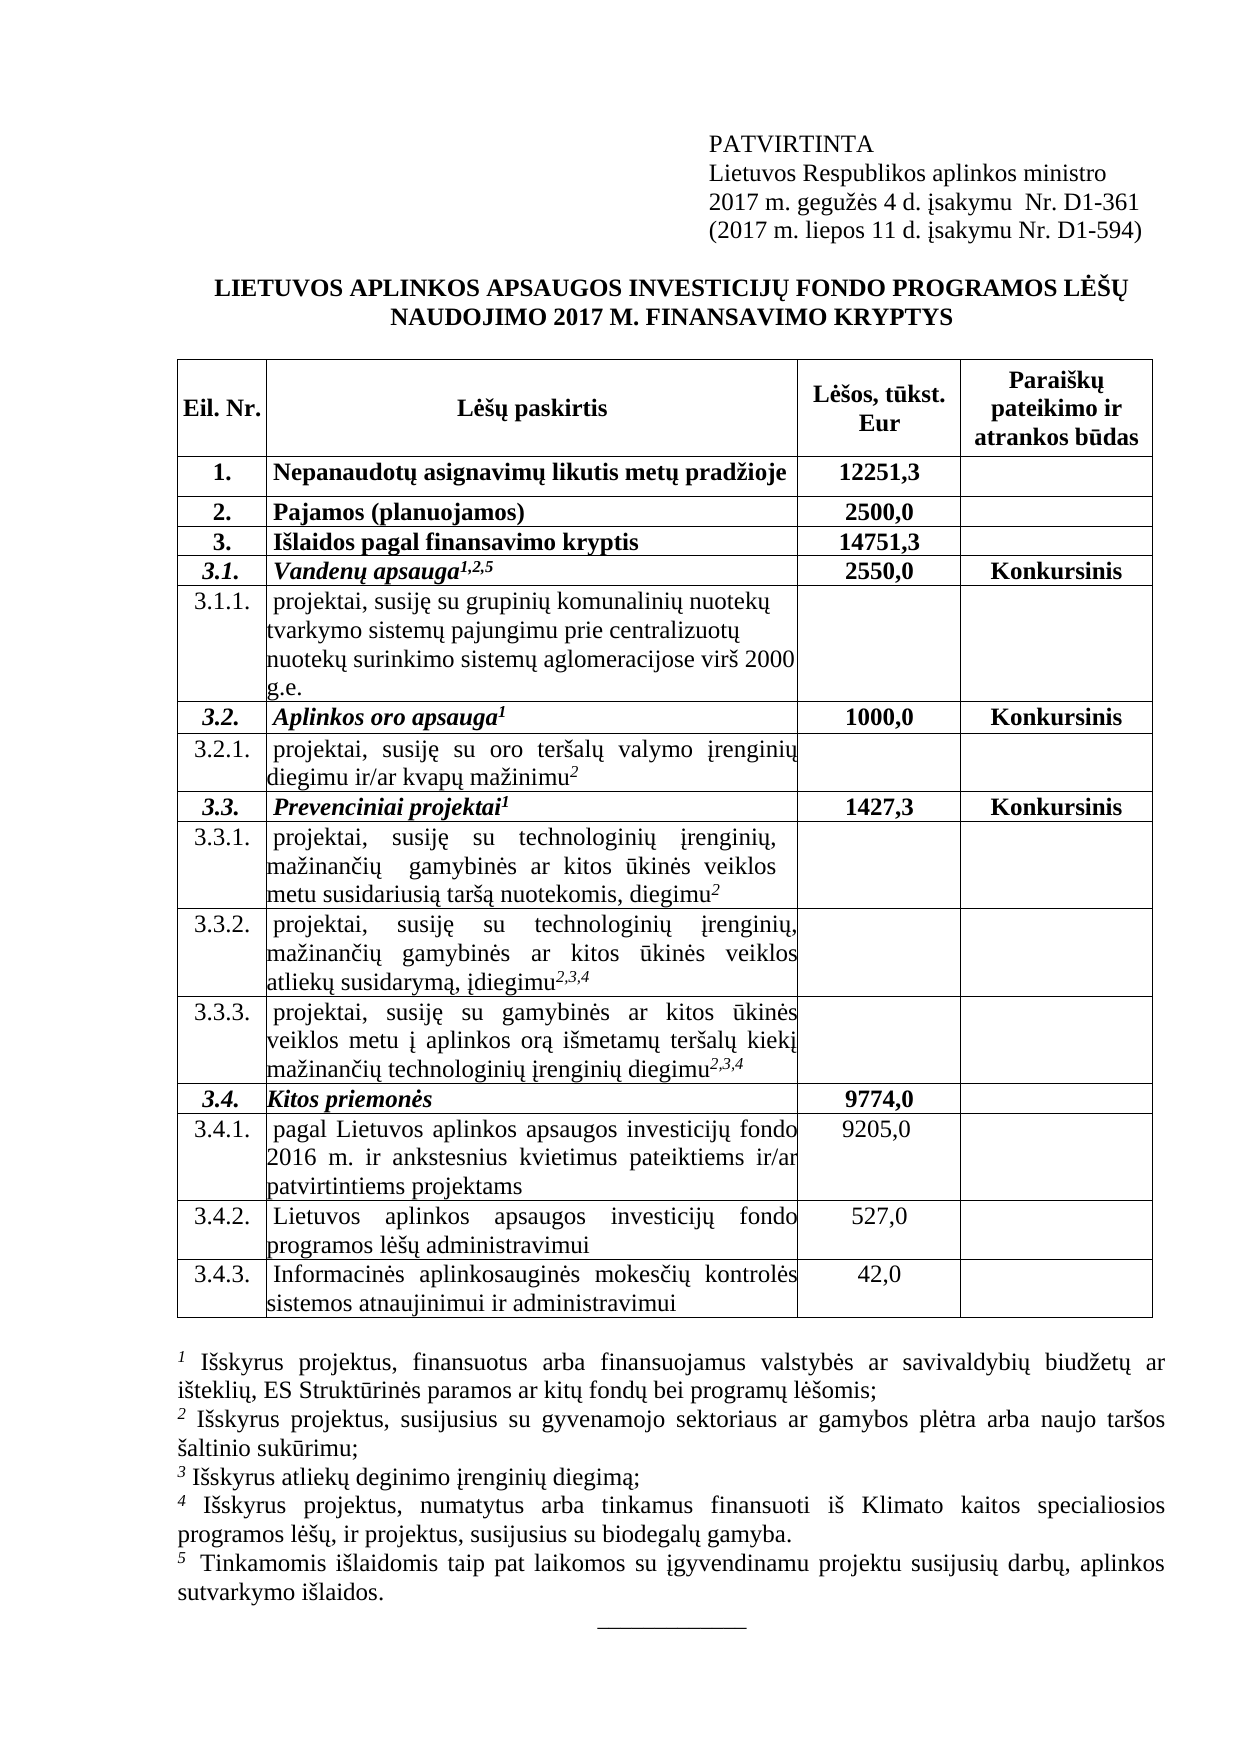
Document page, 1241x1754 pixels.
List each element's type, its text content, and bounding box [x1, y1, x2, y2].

table_cell Informacinės aplinkosauginės mokesčių kontrolės sistemos atnaujinimui ir administravimui [267, 1260, 797, 1317]
table_cell 3.4.3. [178, 1260, 266, 1317]
table_cell 1000,0 [798, 702, 960, 733]
table_cell 3.4. [178, 1084, 266, 1113]
table_cell 9774,0 [798, 1084, 960, 1113]
table_cell Konkursinis [961, 702, 1152, 733]
table_cell Konkursinis [961, 792, 1152, 821]
table_cell 9205,0 [798, 1114, 960, 1200]
table_cell [961, 822, 1152, 908]
text PATVIRTINTA [709, 129, 1149, 158]
table_cell [798, 822, 960, 908]
table_cell 14751,3 [798, 527, 960, 555]
text Lietuvos Respublikos aplinkos ministro [709, 158, 1149, 187]
table_cell 3.2.1. [178, 734, 266, 791]
table_cell [798, 909, 960, 996]
table_cell projektai, susiję su technologinių įrenginių, mažinančių gamybinės ar kitos ūkinės veiklos atliekų susidarymą, įdiegimu2,3,4 [267, 909, 797, 996]
table_cell projektai, susiję su oro teršalų valymo įrenginių diegimu ir/ar kvapų mažinimu2 [267, 734, 797, 791]
text (2017 m. liepos 11 d. įsakymu Nr. D1-594) [709, 215, 1149, 244]
table_cell 3.4.1. [178, 1114, 266, 1200]
table_cell [961, 1114, 1152, 1200]
table_cell 3.3. [178, 792, 266, 821]
table_cell 1427,3 [798, 792, 960, 821]
text 4 Išskyrus projektus, numatytus arba tinkamus finansuoti iš Klimato kaitos specialiosios programos lėšų, ir projektus, susijusius su biodegalų gamyba. [177, 1491, 1166, 1548]
table_cell [798, 586, 960, 701]
table_cell [798, 997, 960, 1083]
table_cell 12251,3 [798, 457, 960, 496]
table_cell [961, 734, 1152, 791]
table_cell 527,0 [798, 1201, 960, 1258]
table_cell pagal Lietuvos aplinkos apsaugos investicijų fondo 2016 m. ir ankstesnius kvietimus pateiktiems ir/ar patvirtintiems projektams [267, 1114, 797, 1200]
table_cell Nepanaudotų asignavimų likutis metų pradžioje [267, 457, 797, 496]
table_cell [961, 457, 1152, 496]
table_cell 3.2. [178, 702, 266, 733]
table_cell Prevenciniai projektai1 [267, 792, 797, 821]
table_cell [961, 909, 1152, 996]
text 1 Išskyrus projektus, finansuotus arba finansuojamus valstybės ar savivaldybių biudžetų ar išteklių, ES Struktūrinės paramos ar kitų fondų bei programų lėšomis; [177, 1347, 1166, 1404]
table_header Lėšų paskirtis [267, 360, 797, 456]
table_cell Lietuvos aplinkos apsaugos investicijų fondo programos lėšų administravimui [267, 1201, 797, 1258]
table_cell 3.3.1. [178, 822, 266, 908]
text _____________ [177, 1606, 1166, 1632]
table_cell 3.4.2. [178, 1201, 266, 1258]
table_cell [961, 586, 1152, 701]
table_cell Aplinkos oro apsauga1 [267, 702, 797, 733]
table_header Eil. Nr. [178, 360, 266, 456]
table_cell 3.3.3. [178, 997, 266, 1083]
table_cell 2. [178, 497, 266, 526]
table_cell Išlaidos pagal finansavimo kryptis [267, 527, 797, 555]
table_header Lėšos, tūkst. Eur [798, 360, 960, 456]
text 2017 m. gegužės 4 d. įsakymu Nr. D1-361 [709, 187, 1149, 215]
text 3 Išskyrus atliekų deginimo įrenginių diegimą; [177, 1462, 1166, 1491]
table_cell 3.1. [178, 556, 266, 585]
table_cell [961, 1084, 1152, 1113]
text 2 Išskyrus projektus, susijusius su gyvenamojo sektoriaus ar gamybos plėtra arba naujo taršos šaltinio sukūrimu; [177, 1404, 1166, 1462]
table_cell Konkursinis [961, 556, 1152, 585]
table_cell [961, 527, 1152, 555]
table_cell 1. [178, 457, 266, 496]
table_cell 2500,0 [798, 497, 960, 526]
table_cell [961, 1260, 1152, 1317]
table_cell 3.3.2. [178, 909, 266, 996]
table_cell 3.1.1. [178, 586, 266, 701]
table_cell projektai, susiję su gamybinės ar kitos ūkinės veiklos metu į aplinkos orą išmetamų teršalų kiekį mažinančių technologinių įrenginių diegimu2,3,4 [267, 997, 797, 1083]
table_cell [961, 497, 1152, 526]
table_cell [961, 1201, 1152, 1258]
table_cell Vandenų apsauga1,2,5 [267, 556, 797, 585]
table_cell Kitos priemonės [267, 1084, 797, 1113]
table_cell [961, 997, 1152, 1083]
table_header Paraiškų pateikimo ir atrankos būdas [961, 360, 1152, 456]
table_cell projektai, susiję su technologinių įrenginių, mažinančių gamybinės ar kitos ūkinės veiklos metu susidariusią taršą nuotekomis, diegimu2 [267, 822, 797, 908]
text 5 Tinkamomis išlaidomis taip pat laikomos su įgyvendinamu projektu susijusių darbų, aplinkos sutvarkymo išlaidos. [177, 1548, 1166, 1606]
table_cell 42,0 [798, 1260, 960, 1317]
table_cell [798, 734, 960, 791]
text LIETUVOS APLINKOS APSAUGOS INVESTICIJŲ FONDO PROGRAMOS LĖŠŲ NAUDOJIMO 2017 M. FINANSAVIMO KRYPTYS [177, 273, 1166, 330]
table_cell 2550,0 [798, 556, 960, 585]
table_cell projektai, susiję su grupinių komunalinių nuotekų tvarkymo sistemų pajungimu prie centralizuotų nuotekų surinkimo sistemų aglomeracijose virš 2000 g.e. [267, 586, 797, 701]
table_cell Pajamos (planuojamos) [267, 497, 797, 526]
table_cell 3. [178, 527, 266, 555]
